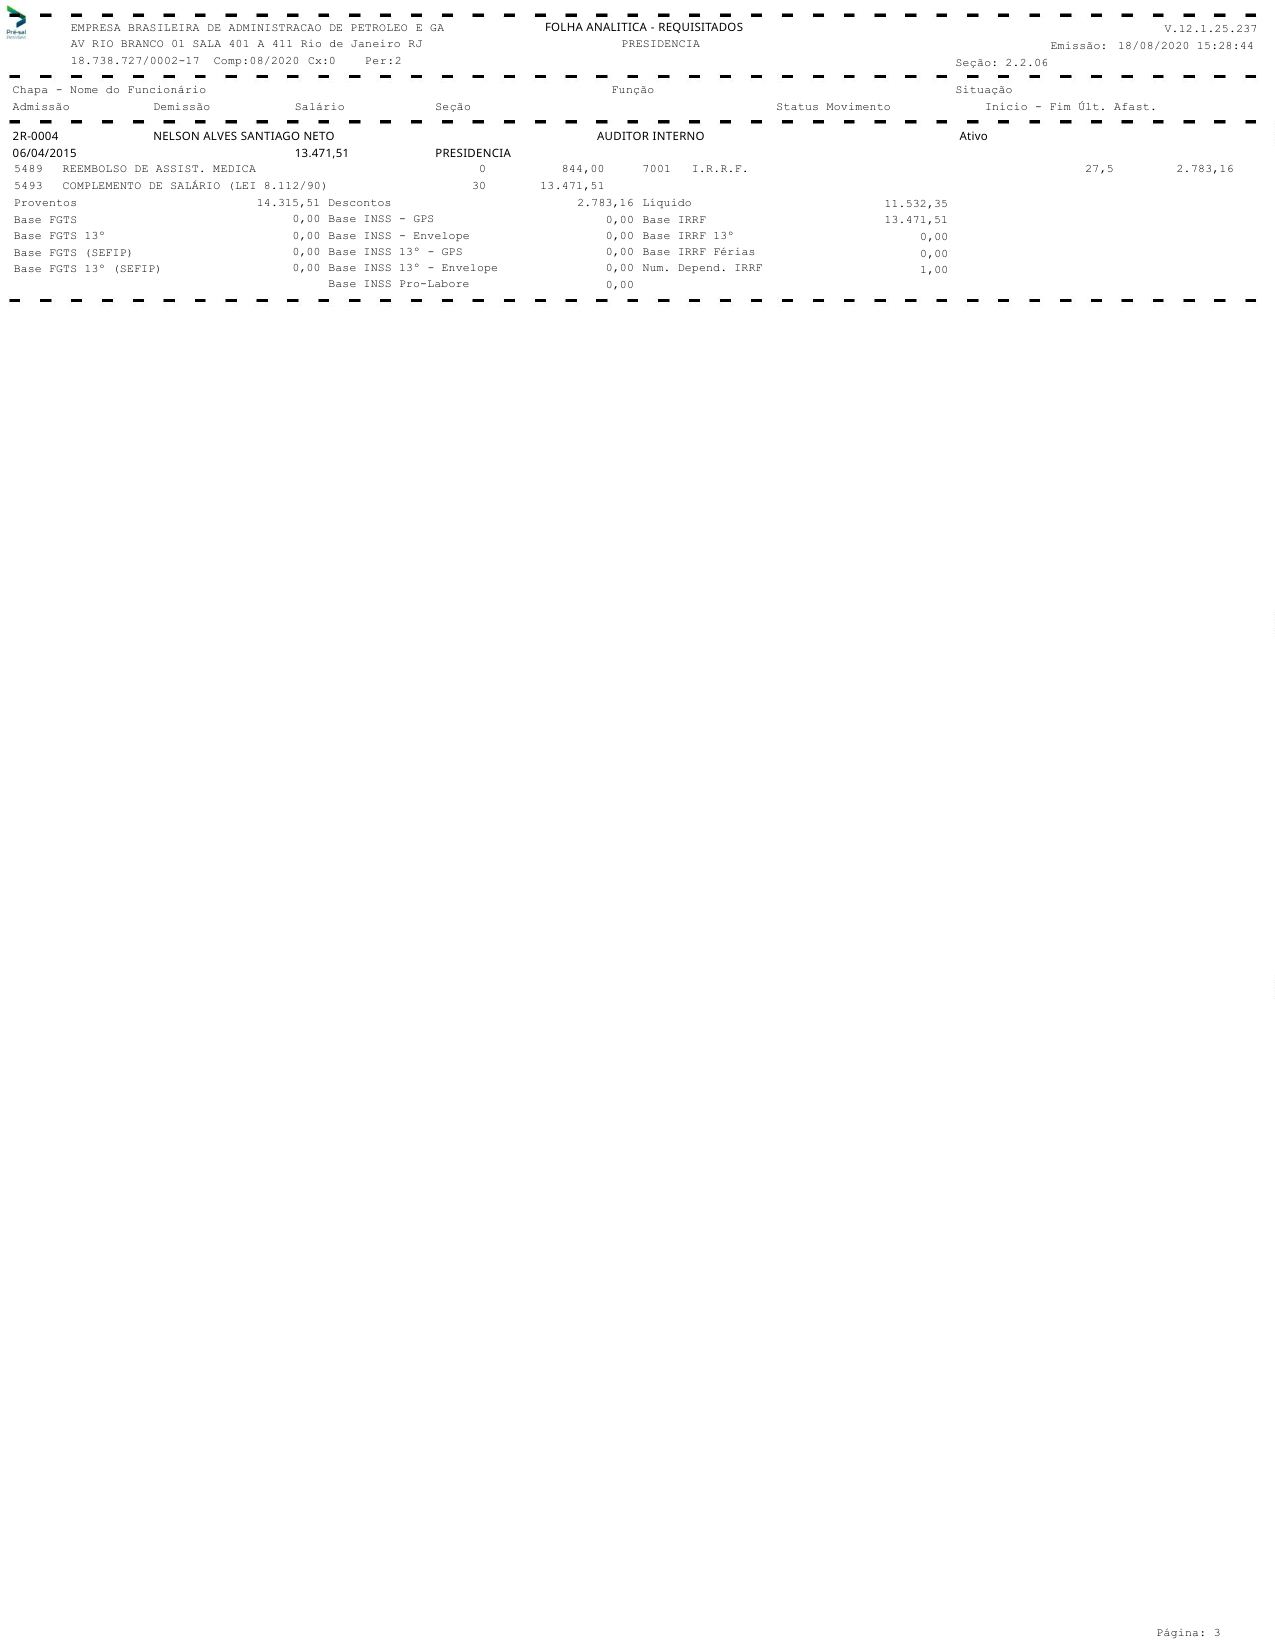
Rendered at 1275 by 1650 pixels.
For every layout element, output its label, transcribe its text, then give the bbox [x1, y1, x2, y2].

text 5 [14, 162, 21, 175]
text 0,00 [920, 246, 966, 260]
text Base FGTS (SEFIP) [13, 246, 186, 259]
text 0,00 Base INSS 13º - GPS [292, 245, 524, 258]
text Seção [435, 99, 488, 113]
text 0,00 Base IRRF [606, 212, 724, 226]
text Início - Fim Últ. Afast. [985, 99, 1182, 113]
text 0,00 Base IRRF 13º [606, 229, 787, 242]
text 13.471,51 [294, 146, 384, 160]
text Emissão: [1050, 38, 1118, 52]
text Admissão Demissão [12, 99, 236, 113]
text I.R.R.F. [692, 162, 766, 175]
text 0,00 Num. Depend. IRRF [606, 261, 787, 274]
text Situação [955, 82, 1066, 96]
text 0,00 [606, 277, 787, 291]
text 18/08/2020 15:28:44 [1118, 38, 1275, 52]
text 0,00 Base IRRF Férias [606, 245, 787, 258]
text AV RIO BRANCO 01 SALA 401 A 411 Rio de Janeiro RJ [71, 37, 469, 50]
picture [0, 0, 1275, 1650]
text 2.783,16 Líquido [577, 196, 710, 209]
text COMPLEMENTO DE SALÁRIO (LEI 8.112/90) [62, 178, 353, 192]
text V.12.1.25.237 [1164, 22, 1275, 35]
text 1 [71, 53, 78, 67]
text 0,00 Base INSS 13º - Envelope [292, 261, 524, 274]
text Salário [294, 99, 362, 113]
text 493 [21, 178, 60, 192]
text PRESIDENCIA [621, 37, 717, 50]
text 8.738.727/0002-17 Comp:08/2020 Cx:0 [78, 53, 361, 67]
text 5 [14, 178, 21, 192]
text 13.471,51 [540, 178, 622, 192]
text EMPRESA BRASILEIRA DE ADMINISTRACAO DE PETROLEO E GA [71, 20, 469, 34]
text R-0004 [19, 130, 80, 143]
text 27,5 [1085, 162, 1131, 175]
text 0,00 Base INSS - Envelope [292, 229, 524, 242]
text 1,00 [920, 263, 966, 276]
text 7001 [642, 162, 688, 175]
text Base FGTS 13º [13, 229, 186, 242]
text REEMBOLSO DE ASSIST. MEDICA [62, 162, 281, 175]
text 844,00 [562, 162, 622, 175]
text Chapa - Nome do Funcionário [12, 83, 236, 96]
text 0,00 Base INSS - GPS [292, 212, 460, 225]
text FOLHA ANALITICA - REQUISITADOS [545, 20, 785, 34]
text 0 [479, 162, 503, 175]
text Base FGTS [13, 212, 95, 226]
text 2 [12, 130, 19, 143]
text 30 [472, 178, 503, 192]
text Ativo [959, 130, 1012, 143]
text NELSON ALVES SANTIAGO NETO [153, 130, 384, 143]
text Base FGTS 13º (SEFIP) [13, 262, 186, 276]
text Seção: 2.2.06 [955, 55, 1066, 69]
text 11.532,35 [884, 196, 966, 210]
text Proventos [13, 196, 95, 209]
text 0 [12, 146, 19, 160]
text Status Movimento [776, 99, 908, 113]
text 489 [21, 162, 60, 175]
text Per:2 [364, 53, 419, 67]
text Função [611, 83, 672, 96]
text 2.783,16 [1176, 162, 1251, 175]
text 6/04/2015 [19, 146, 101, 160]
text 0,00 [920, 229, 966, 243]
text PRESIDENCIA [435, 146, 531, 160]
text 13.471,51 [884, 213, 966, 226]
text AUDITOR INTERNO [597, 130, 722, 143]
text Página: 3 [1156, 1626, 1237, 1639]
text Base INSS Pro-Labore [328, 277, 524, 290]
text 14.315,51 Descontos [257, 196, 460, 209]
